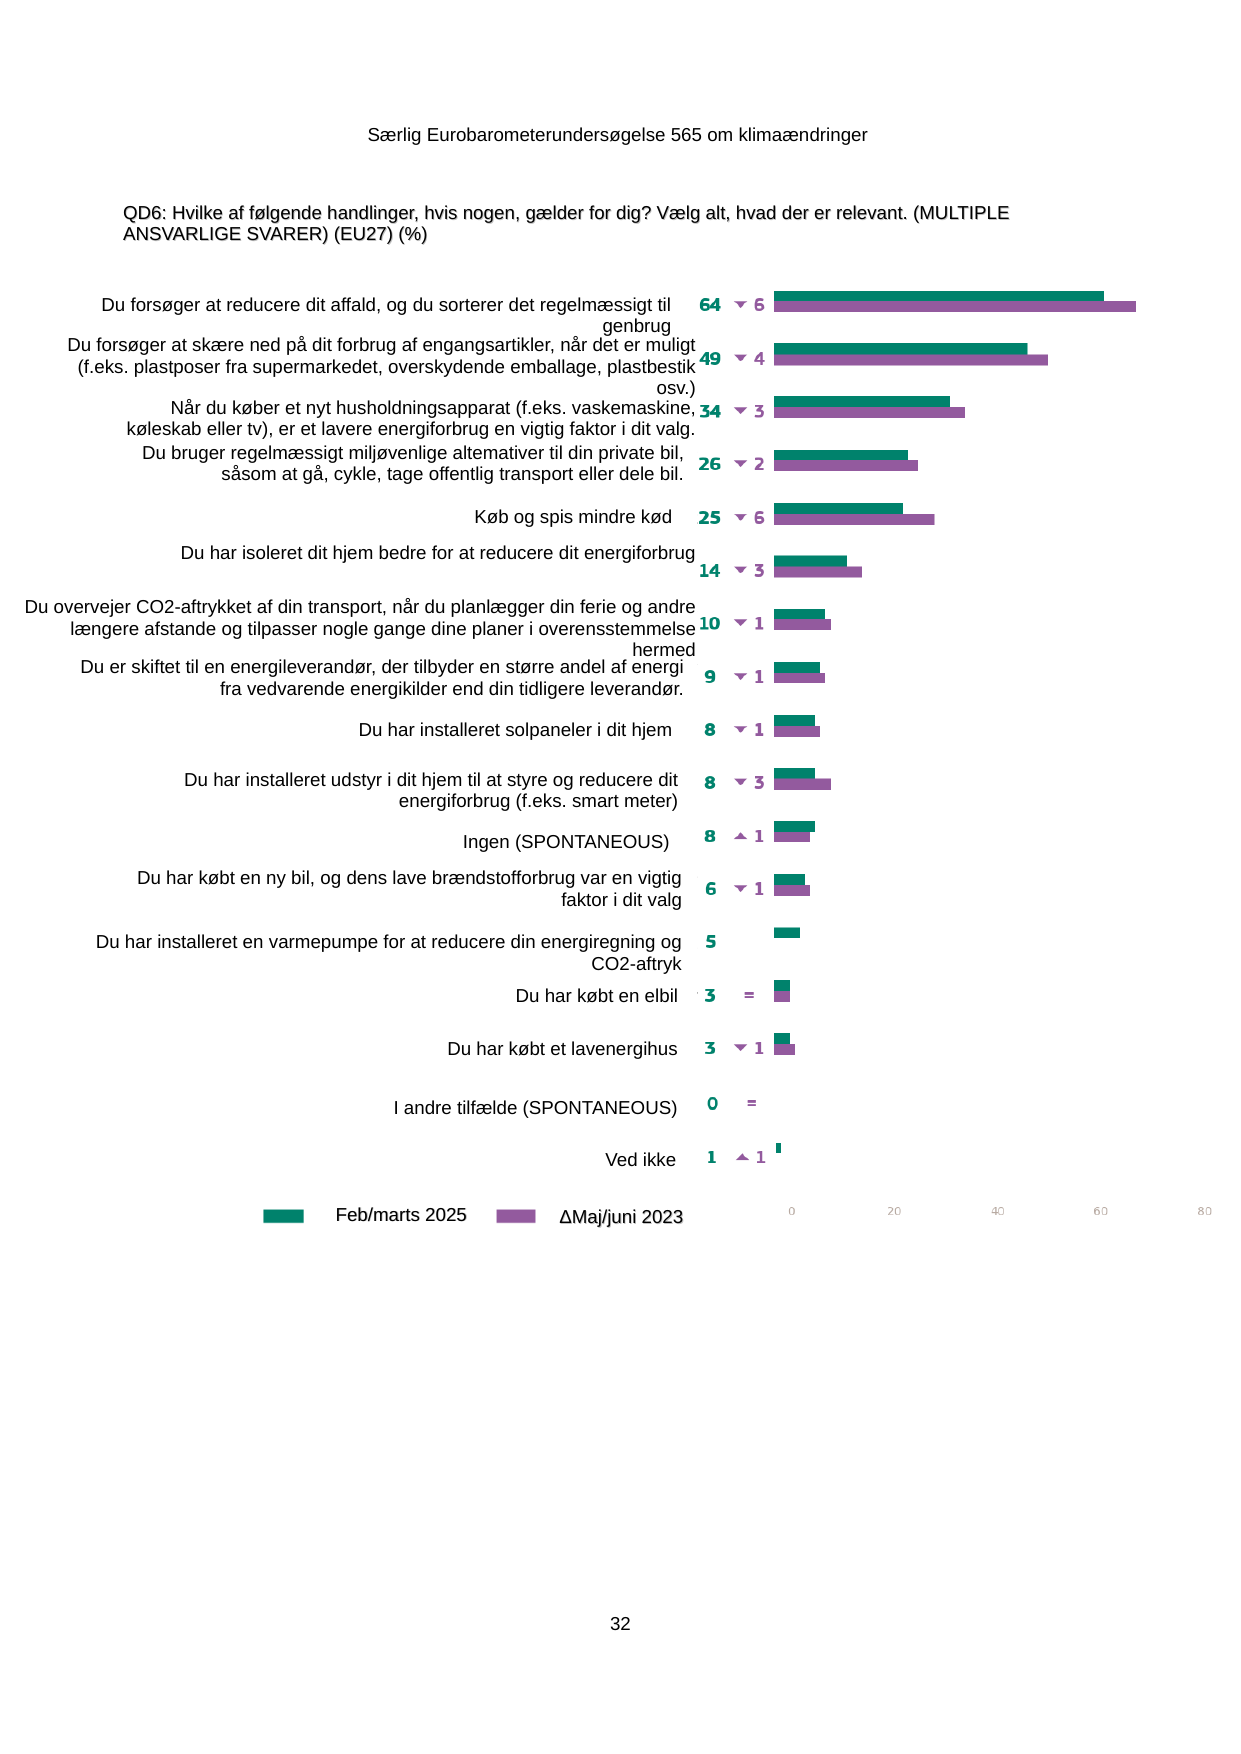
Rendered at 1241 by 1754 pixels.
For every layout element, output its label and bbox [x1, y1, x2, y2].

picture [255, 1195, 540, 1235]
picture [692, 274, 1241, 1226]
